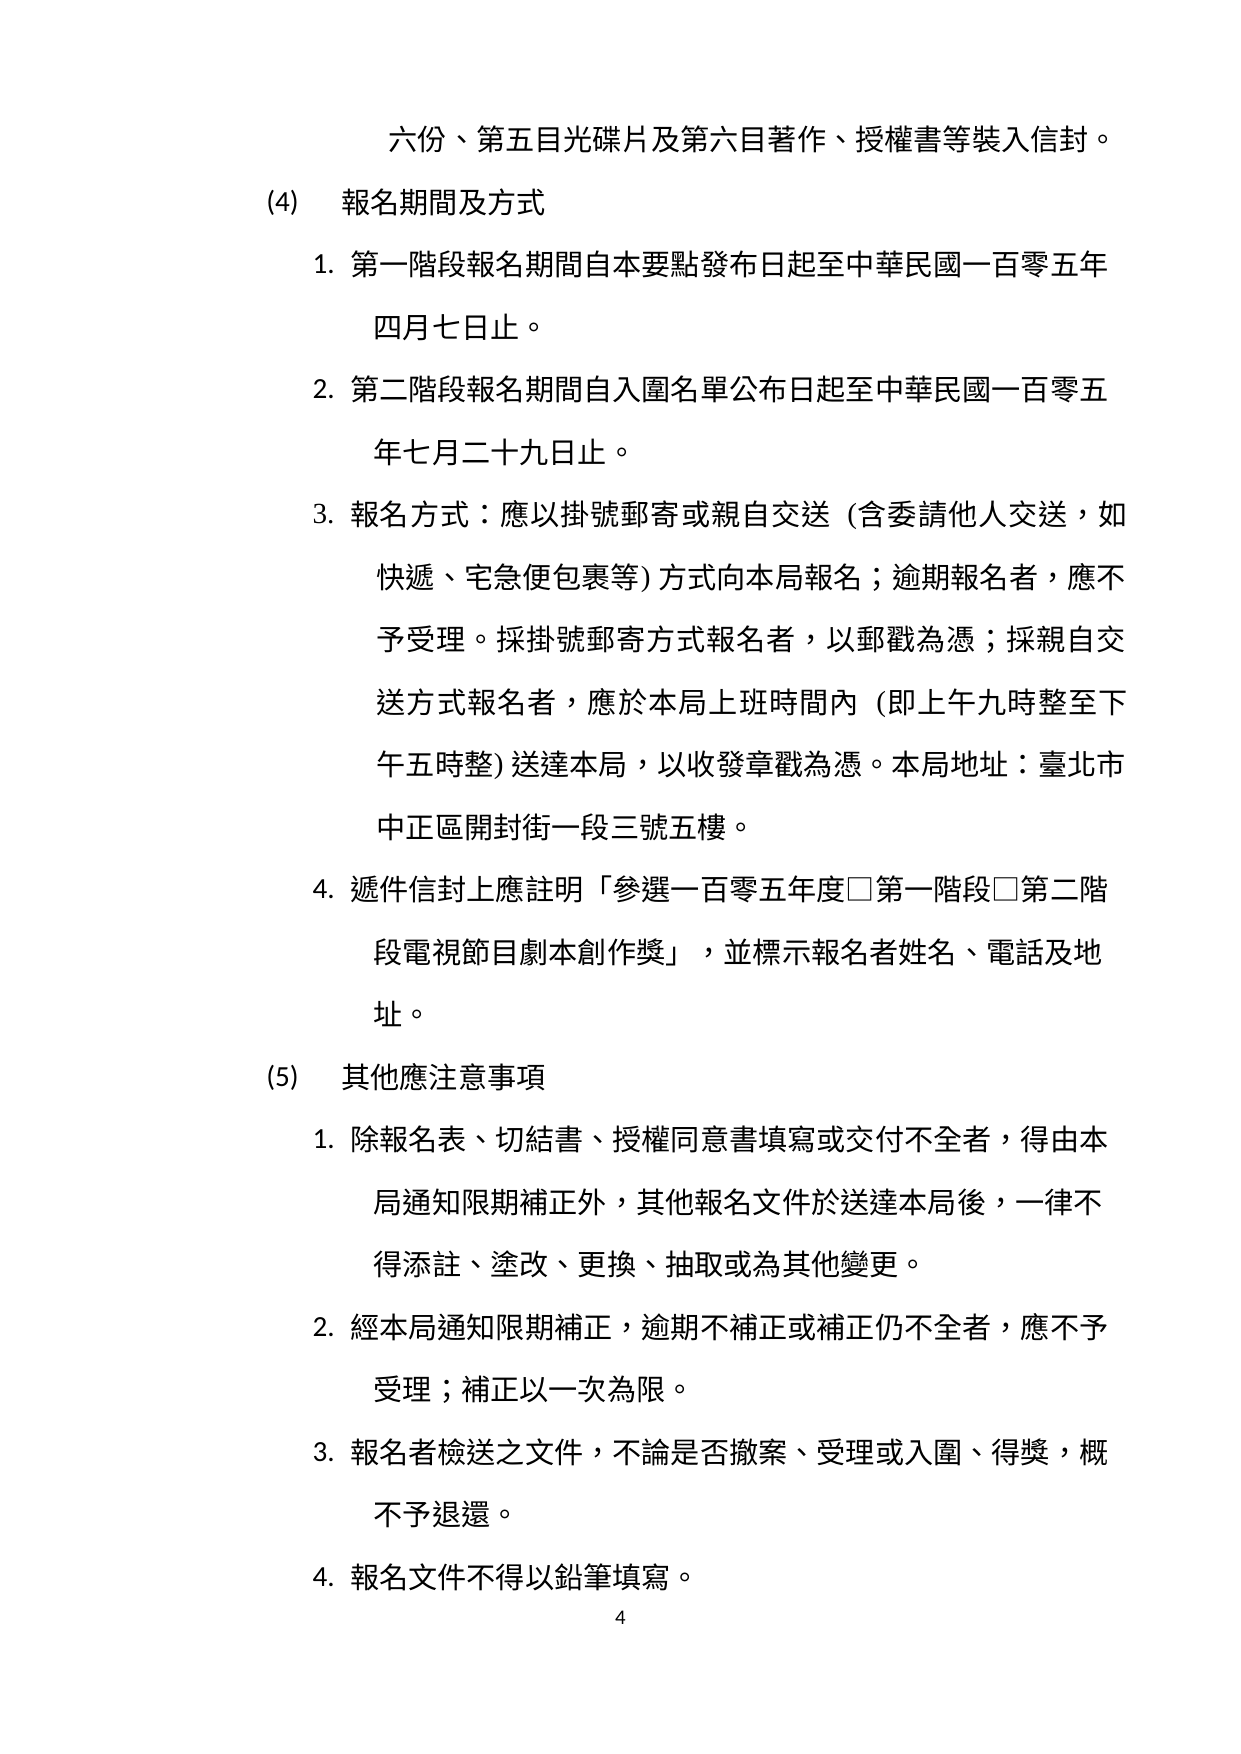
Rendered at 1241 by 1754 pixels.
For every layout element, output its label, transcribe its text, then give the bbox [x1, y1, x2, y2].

list 報名者檢送之文件，不論是否撤案、受理或入圍、得獎，概不予退還。 [312, 1409, 1128, 1534]
list 經本局通知限期補正，逾期不補正或補正仍不全者，應不予受理；補正以一次為限。 [312, 1284, 1128, 1409]
list 報名方式：應以掛號郵寄或親自交送 (含委請他人交送，如快遞、宅急便包裹等­) 方式向本局報名；逾期報名者，應不予受理。採掛號郵寄方式報名者，以郵戳為憑；採親自交送方式報名者，應於本局上班時間內 (即上午九時整至下午五時整) 送達本局，以收發章戳為憑。本局地址：臺北市中正區開封街一段三號五樓。 [312, 471, 1128, 846]
list 第一階段報名期間自本要點發布日起至中華民國一百零五年四月七日止。 [312, 221, 1128, 346]
list 報名期間及方式 [266, 159, 1128, 221]
list 六份、第五目光碟片及第六目著作、授權書等裝入信封。 [266, 96, 1128, 159]
list 報名文件不得以鉛筆填寫。 [312, 1534, 1128, 1596]
list 第二階段報名期間自入圍名單公布日起至中華民國一百零五年七月二十九日止。 [312, 346, 1128, 471]
list 遞件信封上應註明「參選一百零五年度□第一階段□第二階段電視節目劇本創作獎」，並標示報名者姓名、電話及地址。 [312, 846, 1128, 1034]
list 除報名表、切結書、授權同意書填寫或交付不全者，得由本局通知限期補正外，其他報名文件於送達本局後，一律不得添註、塗改、更換、抽取或為其他變更。 [312, 1096, 1128, 1284]
list 其他應注意事項 [266, 1034, 1128, 1096]
